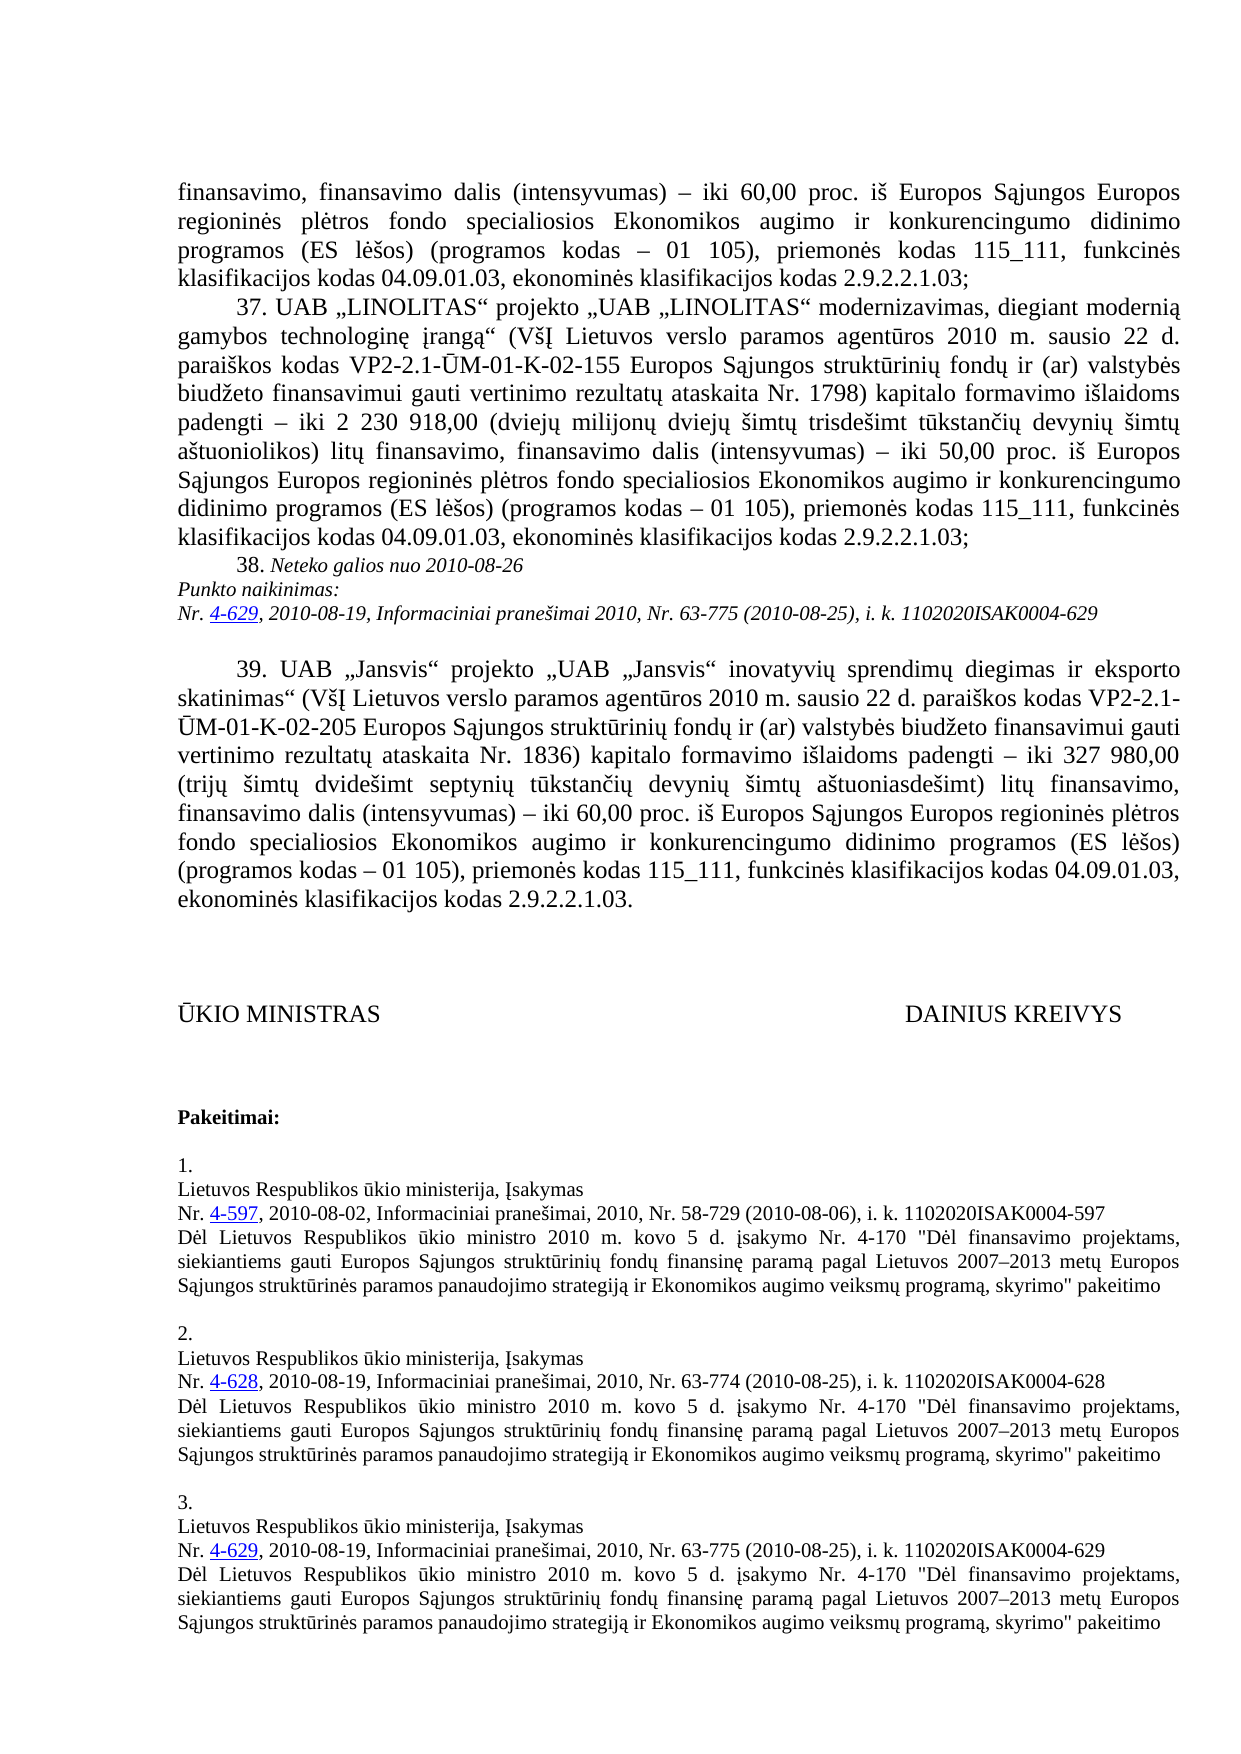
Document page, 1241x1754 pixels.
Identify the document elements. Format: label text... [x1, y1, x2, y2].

text Nr. 4-628, 2010-08-19, Informaciniai pranešimai, 2010, Nr. 63-774 (2010-08-25), i. k. 1102020ISAK0004-628 [177, 1369, 1181, 1393]
text Ūkio ministras Dainius Kreivys [177, 999, 1181, 1028]
text Lietuvos Respublikos ūkio ministerija, Įsakymas [177, 1177, 1181, 1201]
text 2. [177, 1321, 1181, 1345]
text 3. [177, 1490, 1181, 1514]
text Lietuvos Respublikos ūkio ministerija, Įsakymas [177, 1345, 1181, 1369]
text Nr. 4-629, 2010-08-19, Informaciniai pranešimai 2010, Nr. 63-775 (2010-08-25), i. k. 1102020ISAK0004-629 [177, 601, 1181, 625]
text Dėl Lietuvos Respublikos ūkio ministro 2010 m. kovo 5 d. įsakymo Nr. 4-170 "Dėl finansavimo projektams, siekiantiems gauti Europos Sąjungos struktūrinių fondų finansinę paramą pagal Lietuvos 2007–2013 metų Europos Sąjungos struktūrinės paramos panaudojimo strategiją ir Ekonomikos augimo veiksmų programą, skyrimo" pakeitimo [177, 1225, 1181, 1297]
text Nr. 4-597, 2010-08-02, Informaciniai pranešimai, 2010, Nr. 58-729 (2010-08-06), i. k. 1102020ISAK0004-597 [177, 1201, 1181, 1225]
text Dėl Lietuvos Respublikos ūkio ministro 2010 m. kovo 5 d. įsakymo Nr. 4-170 "Dėl finansavimo projektams, siekiantiems gauti Europos Sąjungos struktūrinių fondų finansinę paramą pagal Lietuvos 2007–2013 metų Europos Sąjungos struktūrinės paramos panaudojimo strategiją ir Ekonomikos augimo veiksmų programą, skyrimo" pakeitimo [177, 1393, 1181, 1466]
text Lietuvos Respublikos ūkio ministerija, Įsakymas [177, 1514, 1181, 1538]
text 39. UAB „Jansvis“ projekto „UAB „Jansvis“ inovatyvių sprendimų diegimas ir eksporto skatinimas“ (VšĮ Lietuvos verslo paramos agentūros 2010 m. sausio 22 d. paraiškos kodas VP2-2.1-ŪM-01-K-02-205 Europos Sąjungos struktūrinių fondų ir (ar) valstybės biudžeto finansavimui gauti vertinimo rezultatų ataskaita Nr. 1836) kapitalo formavimo išlaidoms padengti – iki 327 980,00 (trijų šimtų dvidešimt septynių tūkstančių devynių šimtų aštuoniasdešimt) litų finansavimo, finansavimo dalis (intensyvumas) – iki 60,00 proc. iš Europos Sąjungos Europos regioninės plėtros fondo specialiosios Ekonomikos augimo ir konkurencingumo didinimo programos (ES lėšos) (programos kodas – 01 105), priemonės kodas 115_111, funkcinės klasifikacijos kodas 04.09.01.03, ekonominės klasifikacijos kodas 2.9.2.2.1.03. [177, 654, 1181, 913]
text Dėl Lietuvos Respublikos ūkio ministro 2010 m. kovo 5 d. įsakymo Nr. 4-170 "Dėl finansavimo projektams, siekiantiems gauti Europos Sąjungos struktūrinių fondų finansinę paramą pagal Lietuvos 2007–2013 metų Europos Sąjungos struktūrinės paramos panaudojimo strategiją ir Ekonomikos augimo veiksmų programą, skyrimo" pakeitimo [177, 1562, 1181, 1634]
text 38. Neteko galios nuo 2010-08-26 [177, 551, 1181, 577]
text Punkto naikinimas: [177, 577, 1181, 601]
text 37. UAB „LINOLITAS“ projekto „UAB „LINOLITAS“ modernizavimas, diegiant modernią gamybos technologinę įrangą“ (VšĮ Lietuvos verslo paramos agentūros 2010 m. sausio 22 d. paraiškos kodas VP2-2.1-ŪM-01-K-02-155 Europos Sąjungos struktūrinių fondų ir (ar) valstybės biudžeto finansavimui gauti vertinimo rezultatų ataskaita Nr. 1798) kapitalo formavimo išlaidoms padengti – iki 2 230 918,00 (dviejų milijonų dviejų šimtų trisdešimt tūkstančių devynių šimtų aštuoniolikos) litų finansavimo, finansavimo dalis (intensyvumas) – iki 50,00 proc. iš Europos Sąjungos Europos regioninės plėtros fondo specialiosios Ekonomikos augimo ir konkurencingumo didinimo programos (ES lėšos) (programos kodas – 01 105), priemonės kodas 115_111, funkcinės klasifikacijos kodas 04.09.01.03, ekonominės klasifikacijos kodas 2.9.2.2.1.03; [177, 292, 1181, 551]
text 1. [177, 1153, 1181, 1177]
text finansavimo, finansavimo dalis (intensyvumas) – iki 60,00 proc. iš Europos Sąjungos Europos regioninės plėtros fondo specialiosios Ekonomikos augimo ir konkurencingumo didinimo programos (ES lėšos) (programos kodas – 01 105), priemonės kodas 115_111, funkcinės klasifikacijos kodas 04.09.01.03, ekonominės klasifikacijos kodas 2.9.2.2.1.03; [177, 177, 1181, 292]
text Pakeitimai: [177, 1105, 1181, 1129]
text Nr. 4-629, 2010-08-19, Informaciniai pranešimai, 2010, Nr. 63-775 (2010-08-25), i. k. 1102020ISAK0004-629 [177, 1538, 1181, 1562]
